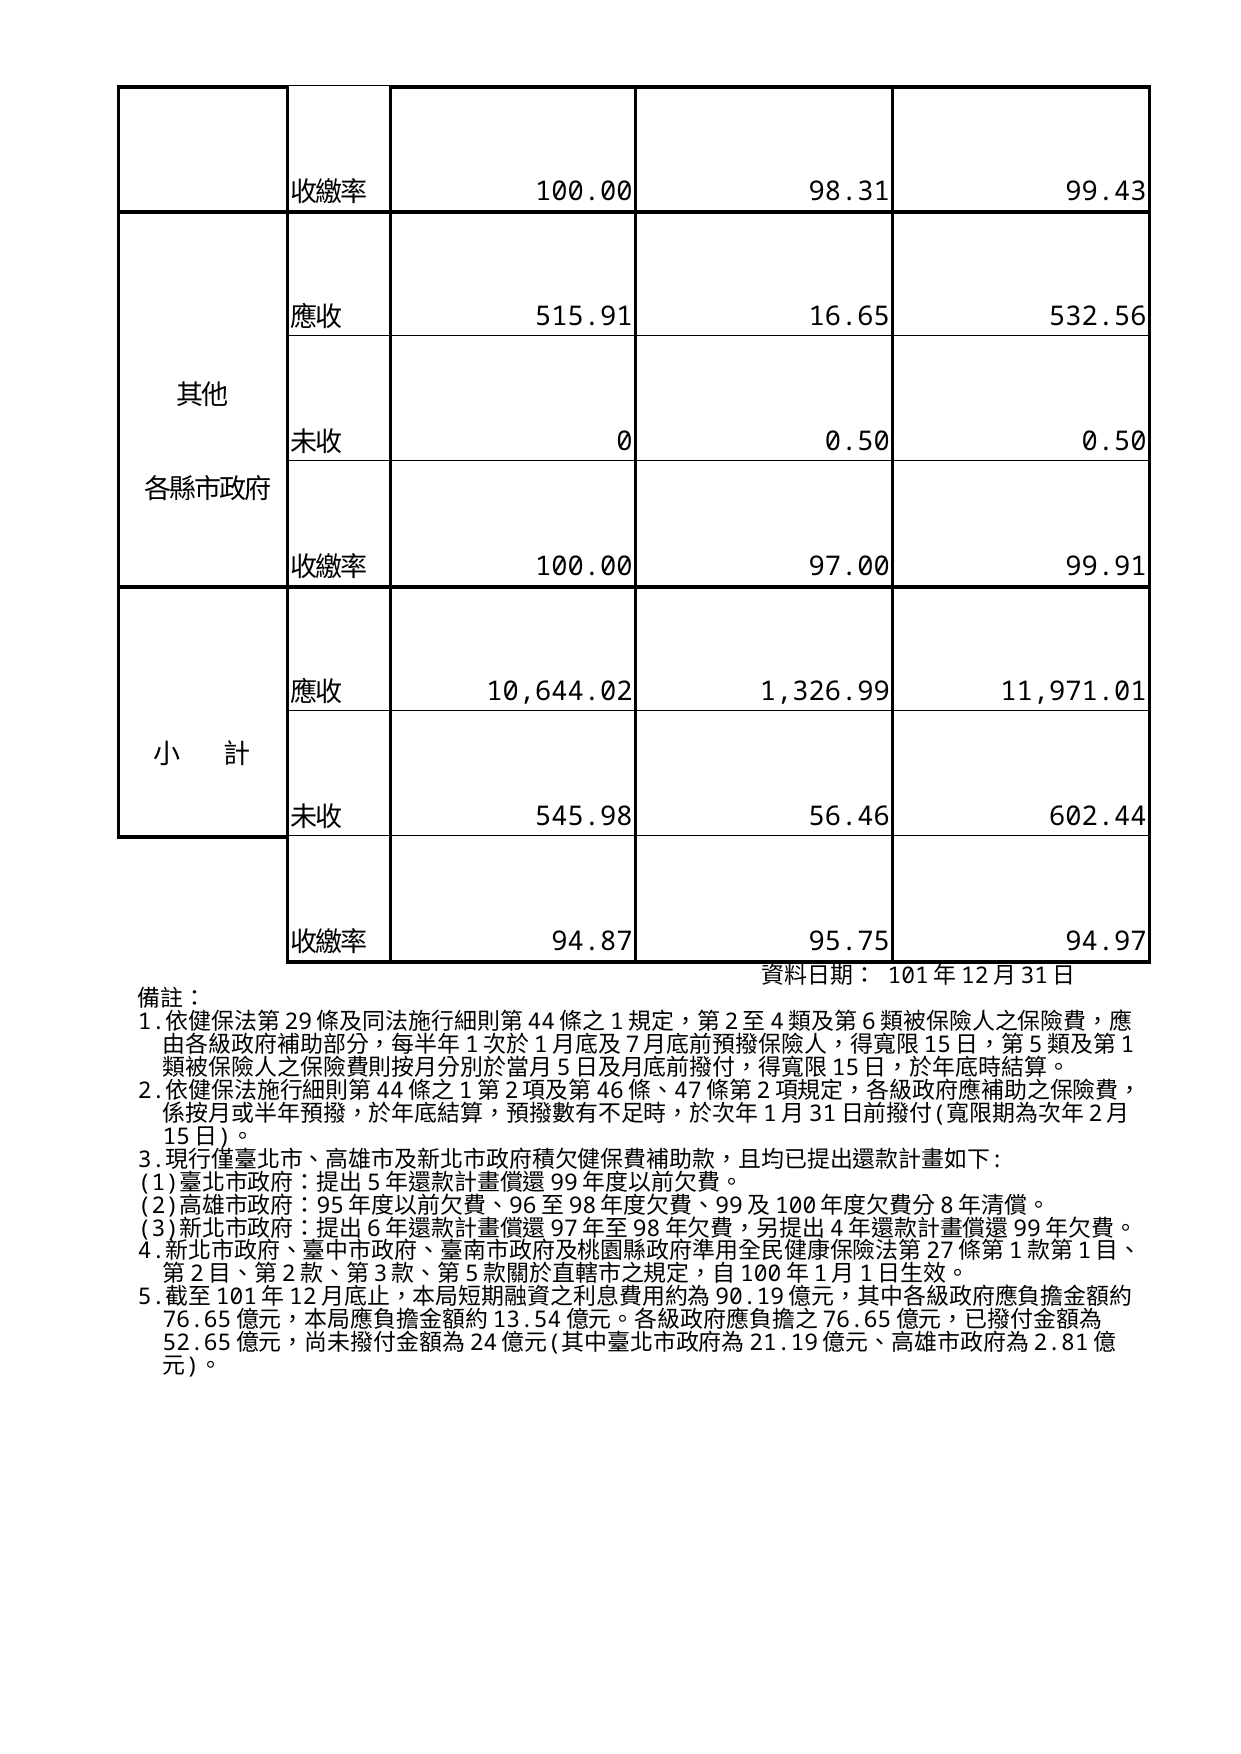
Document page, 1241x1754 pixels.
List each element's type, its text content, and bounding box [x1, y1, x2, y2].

text 1.依健保法第29條及同法施行細則第44條之1規定，第2至4類及第6類被保險人之保險費，應由各級政府補助部分，每半年1次於1月底及7月底前預撥保險人，得寬限15日，第5類及第1類被保險人之保險費則按月分別於當月5日及月底前撥付，得寬限15日，於年底時結算。 [138, 1011, 1137, 1080]
table_cell 100.00 [392, 89, 634, 210]
table_cell 1,326.99 [637, 589, 891, 710]
text 3.現行僅臺北市、高雄市及新北市政府積欠健保費補助款，且均已提出還款計畫如下: [138, 1149, 1137, 1172]
table_cell 未收 [289, 336, 389, 460]
table_cell 應收 [289, 589, 389, 710]
table_cell 99.91 [894, 461, 1148, 585]
table_cell [120, 89, 286, 210]
table_cell 99.43 [894, 89, 1148, 210]
table_cell 97.00 [637, 461, 891, 585]
table_cell 16.65 [637, 214, 891, 335]
text (3)新北市政府：提出6年還款計畫償還97年至98年欠費，另提出4年還款計畫償還99年欠費。 [138, 1218, 1137, 1241]
table_cell 應收 [289, 214, 389, 335]
text 備註： [138, 988, 1137, 1011]
table_cell 515.91 [392, 214, 634, 335]
table_cell 0 [392, 336, 634, 460]
table_cell 94.87 [392, 836, 634, 960]
text 資料日期： 101年12月31日 [192, 963, 1075, 988]
table_cell 602.44 [894, 711, 1148, 835]
table_cell 95.75 [637, 836, 891, 960]
text 5.截至101年12月底止，本局短期融資之利息費用約為90.19億元，其中各級政府應負擔金額約76.65億元，本局應負擔金額約13.54億元。各級政府應負擔之76.65億元，已撥付金額為52.65億元，尚未撥付金額為24億元(其中臺北市政府為21.19億元、高雄市政府為2.81億元)。 [138, 1286, 1137, 1378]
table_cell 0.50 [894, 336, 1148, 460]
text 4.新北市政府、臺中市政府、臺南市政府及桃園縣政府準用全民健康保險法第27條第1款第1目、第2目、第2款、第3款、第5款關於直轄市之規定，自100年1月1日生效。 [138, 1241, 1137, 1286]
table_cell 94.97 [894, 836, 1148, 960]
text 2.依健保法施行細則第44條之1第2項及第46條、47條第2項規定，各級政府應補助之保險費，係按月或半年預撥，於年底結算，預撥數有不足時，於次年1月31日前撥付(寬限期為次年2月15日)。 [138, 1080, 1137, 1149]
table_cell 100.00 [392, 461, 634, 585]
table_cell 小 計 [120, 589, 286, 835]
table_cell 收繳率 [289, 461, 389, 585]
table_cell 收繳率 [289, 86, 389, 210]
table_cell 98.31 [637, 89, 891, 210]
table_cell 0.50 [637, 336, 891, 460]
table_cell 未收 [289, 711, 389, 835]
table_cell 10,644.02 [392, 589, 634, 710]
table_cell 532.56 [894, 214, 1148, 335]
text (1)臺北市政府：提出5年還款計畫償還99年度以前欠費。 [138, 1172, 1137, 1195]
table_cell 11,971.01 [894, 589, 1148, 710]
table_cell 56.46 [637, 711, 891, 835]
text (2)高雄市政府：95年度以前欠費、96至98年度欠費、99及100年度欠費分8年清償。 [138, 1195, 1137, 1218]
table_cell 其他 各縣市政府 [120, 214, 286, 585]
table_cell 收繳率 [289, 836, 389, 960]
table_cell 545.98 [392, 711, 634, 835]
